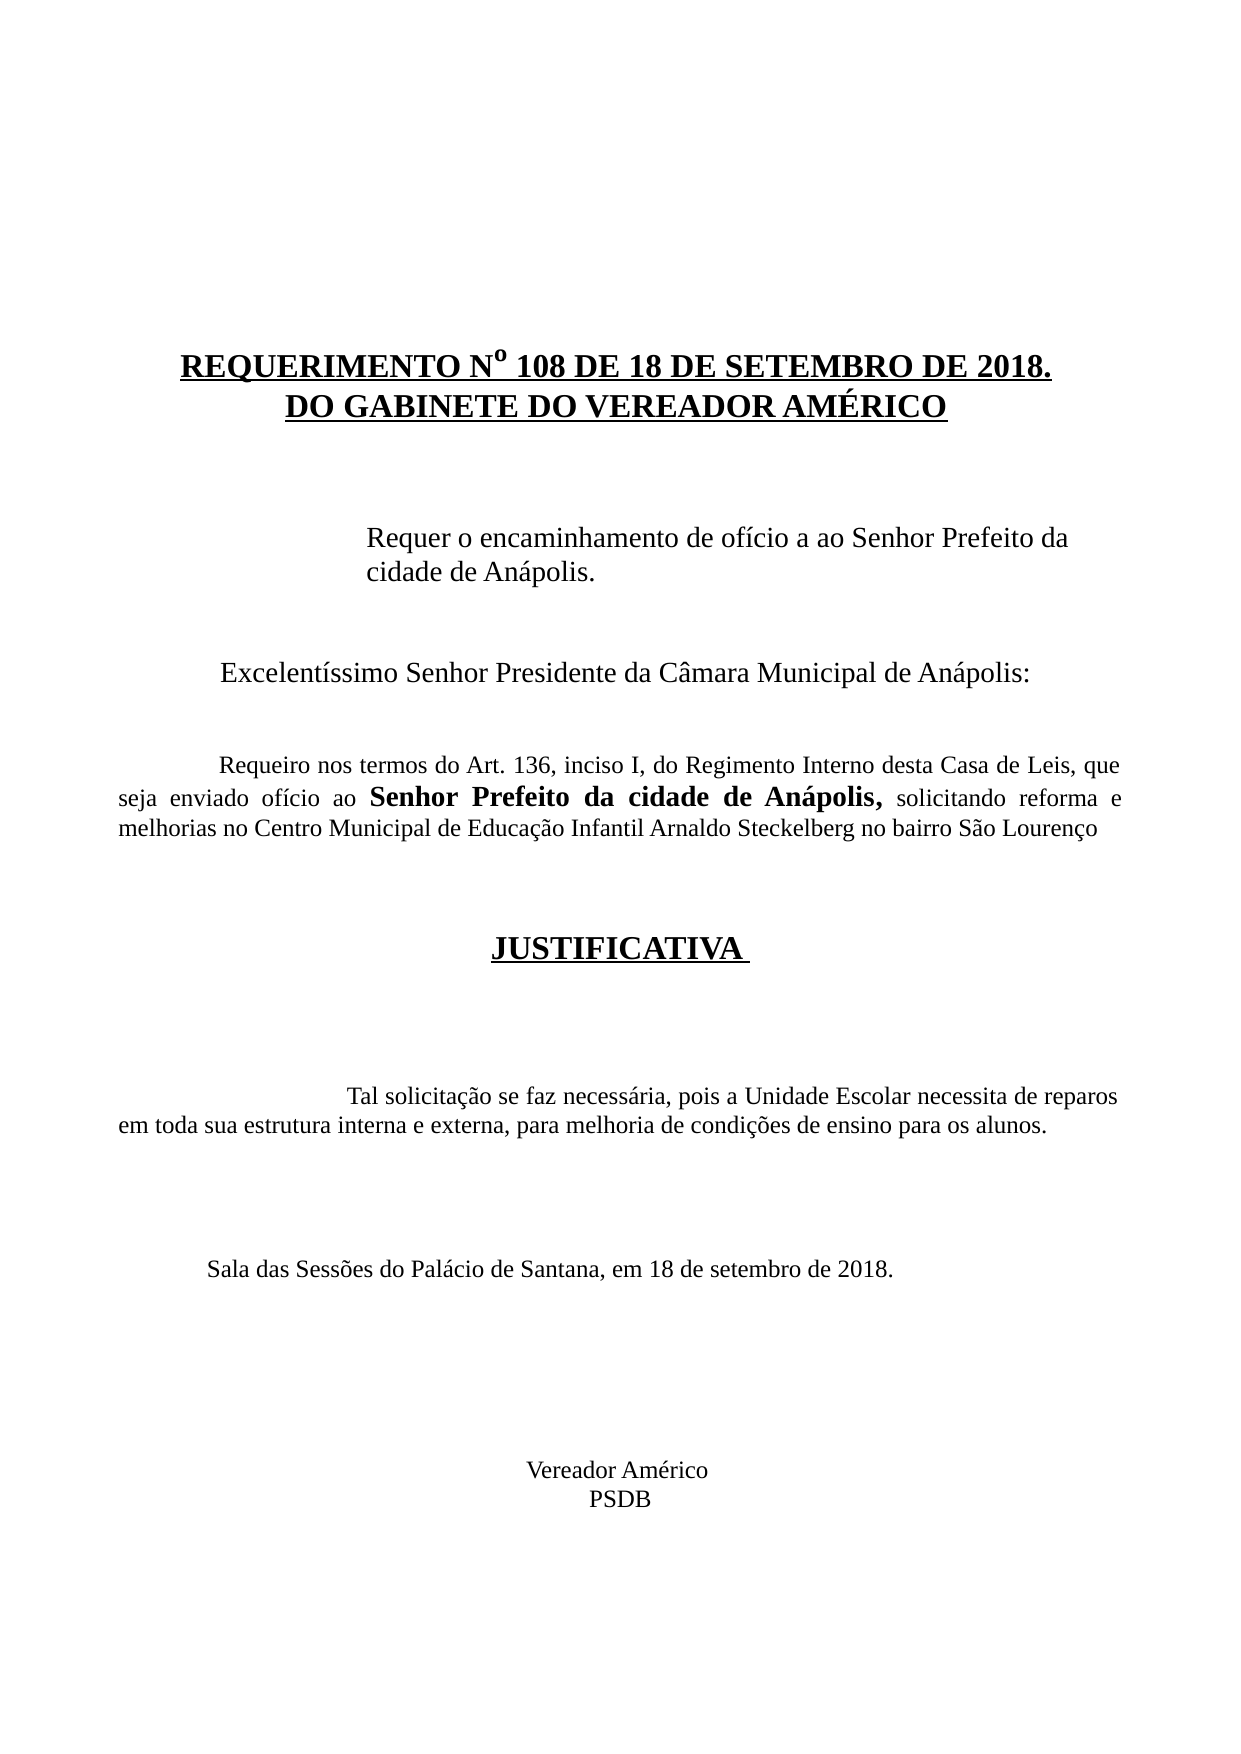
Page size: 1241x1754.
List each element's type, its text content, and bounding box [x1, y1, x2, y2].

text Vereador Américo [118, 1455, 1122, 1484]
text Tal solicitação se faz necessária, pois a Unidade Escolar necessita de reparos em toda sua estrutura interna e externa, para melhoria de condições de ensino para os alunos. [118, 1081, 1122, 1139]
text DO GABINETE DO VEREADOR AMÉRICO [118, 386, 1122, 425]
text JUSTIFICATIVA [118, 928, 1122, 966]
text Sala das Sessões do Palácio de Santana, em 18 de setembro de 2018. [118, 1254, 1122, 1282]
text Requeiro nos termos do Art. 136, inciso I, do Regimento Interno desta Casa de Leis, que seja enviado ofício ao Senhor Prefeito da cidade de Anápolis, solicitando reforma e melhorias no Centro Municipal de Educação Infantil Arnaldo Steckelberg no bairro São Lourenço [118, 751, 1122, 842]
text PSDB [118, 1484, 1122, 1512]
text REQUERIMENTO Nº 108 DE 18 DE SETEMBRO DE 2018. [118, 338, 1122, 386]
text Excelentíssimo Senhor Presidente da Câmara Municipal de Anápolis: [118, 655, 1122, 688]
text Requer o encaminhamento de ofício a ao Senhor Prefeito da cidade de Anápolis. [366, 521, 1122, 588]
